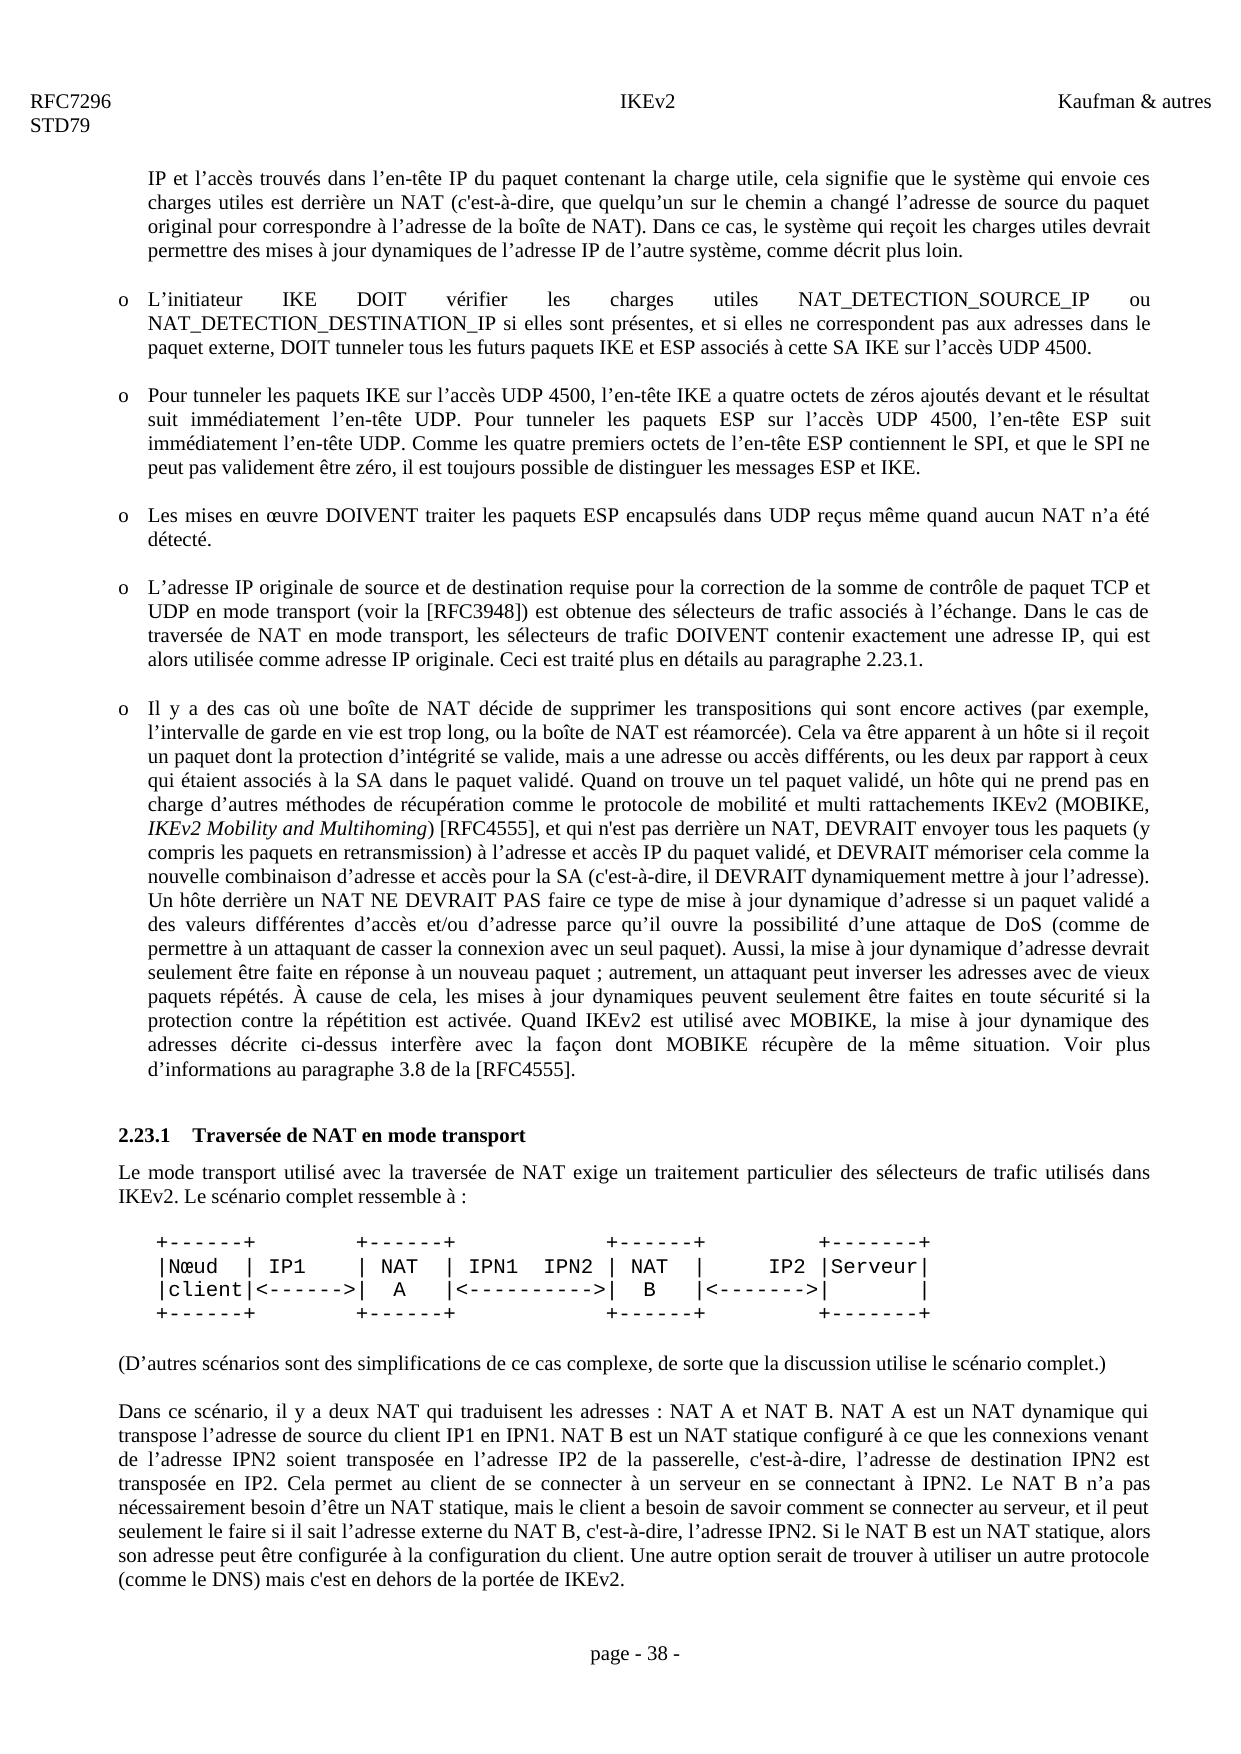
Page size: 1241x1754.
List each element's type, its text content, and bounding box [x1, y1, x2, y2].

text o Il y a des cas où une boîte de NAT décide de supprimer les transpositions qui sont encore actives (par exemple, l’intervalle de garde en vie est trop long, ou la boîte de NAT est réamorcée). Cela va être apparent à un hôte si il reçoit un paquet dont la protection d’intégrité se valide, mais a une adresse ou accès différents, ou les deux par rapport à ceux qui étaient associés à la SA dans le paquet validé. Quand on trouve un tel paquet validé, un hôte qui ne prend pas en charge d’autres méthodes de récupération comme le protocole de mobilité et multi rattachements IKEv2 (MOBIKE, IKEv2 Mobility and Multihoming) [RFC4555], et qui n'est pas derrière un NAT, DEVRAIT envoyer tous les paquets (y compris les paquets en retransmission) à l’adresse et accès IP du paquet validé, et DEVRAIT mémoriser cela comme la nouvelle combinaison d’adresse et accès pour la SA (c'est-à-dire, il DEVRAIT dynamiquement mettre à jour l’adresse). Un hôte derrière un NAT NE DEVRAIT PAS faire ce type de mise à jour dynamique d’adresse si un paquet validé a des valeurs différentes d’accès et/ou d’adresse parce qu’il ouvre la possibilité d’une attaque de DoS (comme de permettre à un attaquant de casser la connexion avec un seul paquet). Aussi, la mise à jour dynamique d’adresse devrait seulement être faite en réponse à un nouveau paquet ; autrement, un attaquant peut inverser les adresses avec de vieux paquets répétés. À cause de cela, les mises à jour dynamiques peuvent seulement être faites en toute sécurité si la protection contre la répétition est activée. Quand IKEv2 est utilisé avec MOBIKE, la mise à jour dynamique des adresses décrite ci-dessus interfère avec la façon dont MOBIKE récupère de la même situation. Voir plus d’informations au paragraphe 3.8 de la [RFC4555]. [118, 696, 1152, 1081]
text +------+ +------+ +------+ +-------+ [118, 1232, 1152, 1256]
text |client|<------>| A |<---------->| B |<------->| | [118, 1279, 1152, 1303]
text Dans ce scénario, il y a deux NAT qui traduisent les adresses : NAT A et NAT B. NAT A est un NAT dynamique qui transpose l’adresse de source du client IP1 en IPN1. NAT B est un NAT statique configuré à ce que les connexions venant de l’adresse IPN2 soient transposée en l’adresse IP2 de la passerelle, c'est-à-dire, l’adresse de destination IPN2 est transposée en IP2. Cela permet au client de se connecter à un serveur en se connectant à IPN2. Le NAT B n’a pas nécessairement besoin d’être un NAT statique, mais le client a besoin de savoir comment se connecter au serveur, et il peut seulement le faire si il sait l’adresse externe du NAT B, c'est-à-dire, l’adresse IPN2. Si le NAT B est un NAT statique, alors son adresse peut être configurée à la configuration du client. Une autre option serait de trouver à utiliser un autre protocole (comme le DNS) mais c'est en dehors de la portée de IKEv2. [118, 1399, 1152, 1591]
text o Pour tunneler les paquets IKE sur l’accès UDP 4500, l’en-tête IKE a quatre octets de zéros ajoutés devant et le résultat suit immédiatement l’en-tête UDP. Pour tunneler les paquets ESP sur l’accès UDP 4500, l’en-tête ESP suit immédiatement l’en-tête UDP. Comme les quatre premiers octets de l’en-tête ESP contiennent le SPI, et que le SPI ne peut pas validement être zéro, il est toujours possible de distinguer les messages ESP et IKE. [118, 383, 1152, 479]
text (D’autres scénarios sont des simplifications de ce cas complexe, de sorte que la discussion utilise le scénario complet.) [118, 1351, 1152, 1375]
text o L’initiateur IKE DOIT vérifier les charges utiles NAT_DETECTION_SOURCE_IP ou NAT_DETECTION_DESTINATION_IP si elles sont présentes, et si elles ne correspondent pas aux adresses dans le paquet externe, DOIT tunneler tous les futurs paquets IKE et ESP associés à cette SA IKE sur l’accès UDP 4500. [118, 286, 1152, 359]
subtitle 2.23.1 Traversée de NAT en mode transport [118, 1123, 1152, 1147]
text o Les mises en œuvre DOIVENT traiter les paquets ESP encapsulés dans UDP reçus même quand aucun NAT n’a été détecté. [118, 503, 1152, 551]
text o L’adresse IP originale de source et de destination requise pour la correction de la somme de contrôle de paquet TCP et UDP en mode transport (voir la [RFC3948]) est obtenue des sélecteurs de trafic associés à l’échange. Dans le cas de traversée de NAT en mode transport, les sélecteurs de trafic DOIVENT contenir exactement une adresse IP, qui est alors utilisée comme adresse IP originale. Ceci est traité plus en détails au paragraphe 2.23.1. [118, 575, 1152, 671]
text |Nœud | IP1 | NAT | IPN1 IPN2 | NAT | IP2 |Serveur| [118, 1256, 1152, 1279]
text Le mode transport utilisé avec la traversée de NAT exige un traitement particulier des sélecteurs de trafic utilisés dans IKEv2. Le scénario complet ressemble à : [118, 1160, 1152, 1208]
text +------+ +------+ +------+ +-------+ [118, 1303, 1152, 1327]
text IP et l’accès trouvés dans l’en-tête IP du paquet contenant la charge utile, cela signifie que le système qui envoie ces charges utiles est derrière un NAT (c'est-à-dire, que quelqu’un sur le chemin a changé l’adresse de source du paquet original pour correspondre à l’adresse de la boîte de NAT). Dans ce cas, le système qui reçoit les charges utiles devrait permettre des mises à jour dynamiques de l’adresse IP de l’autre système, comme décrit plus loin. [118, 166, 1152, 262]
